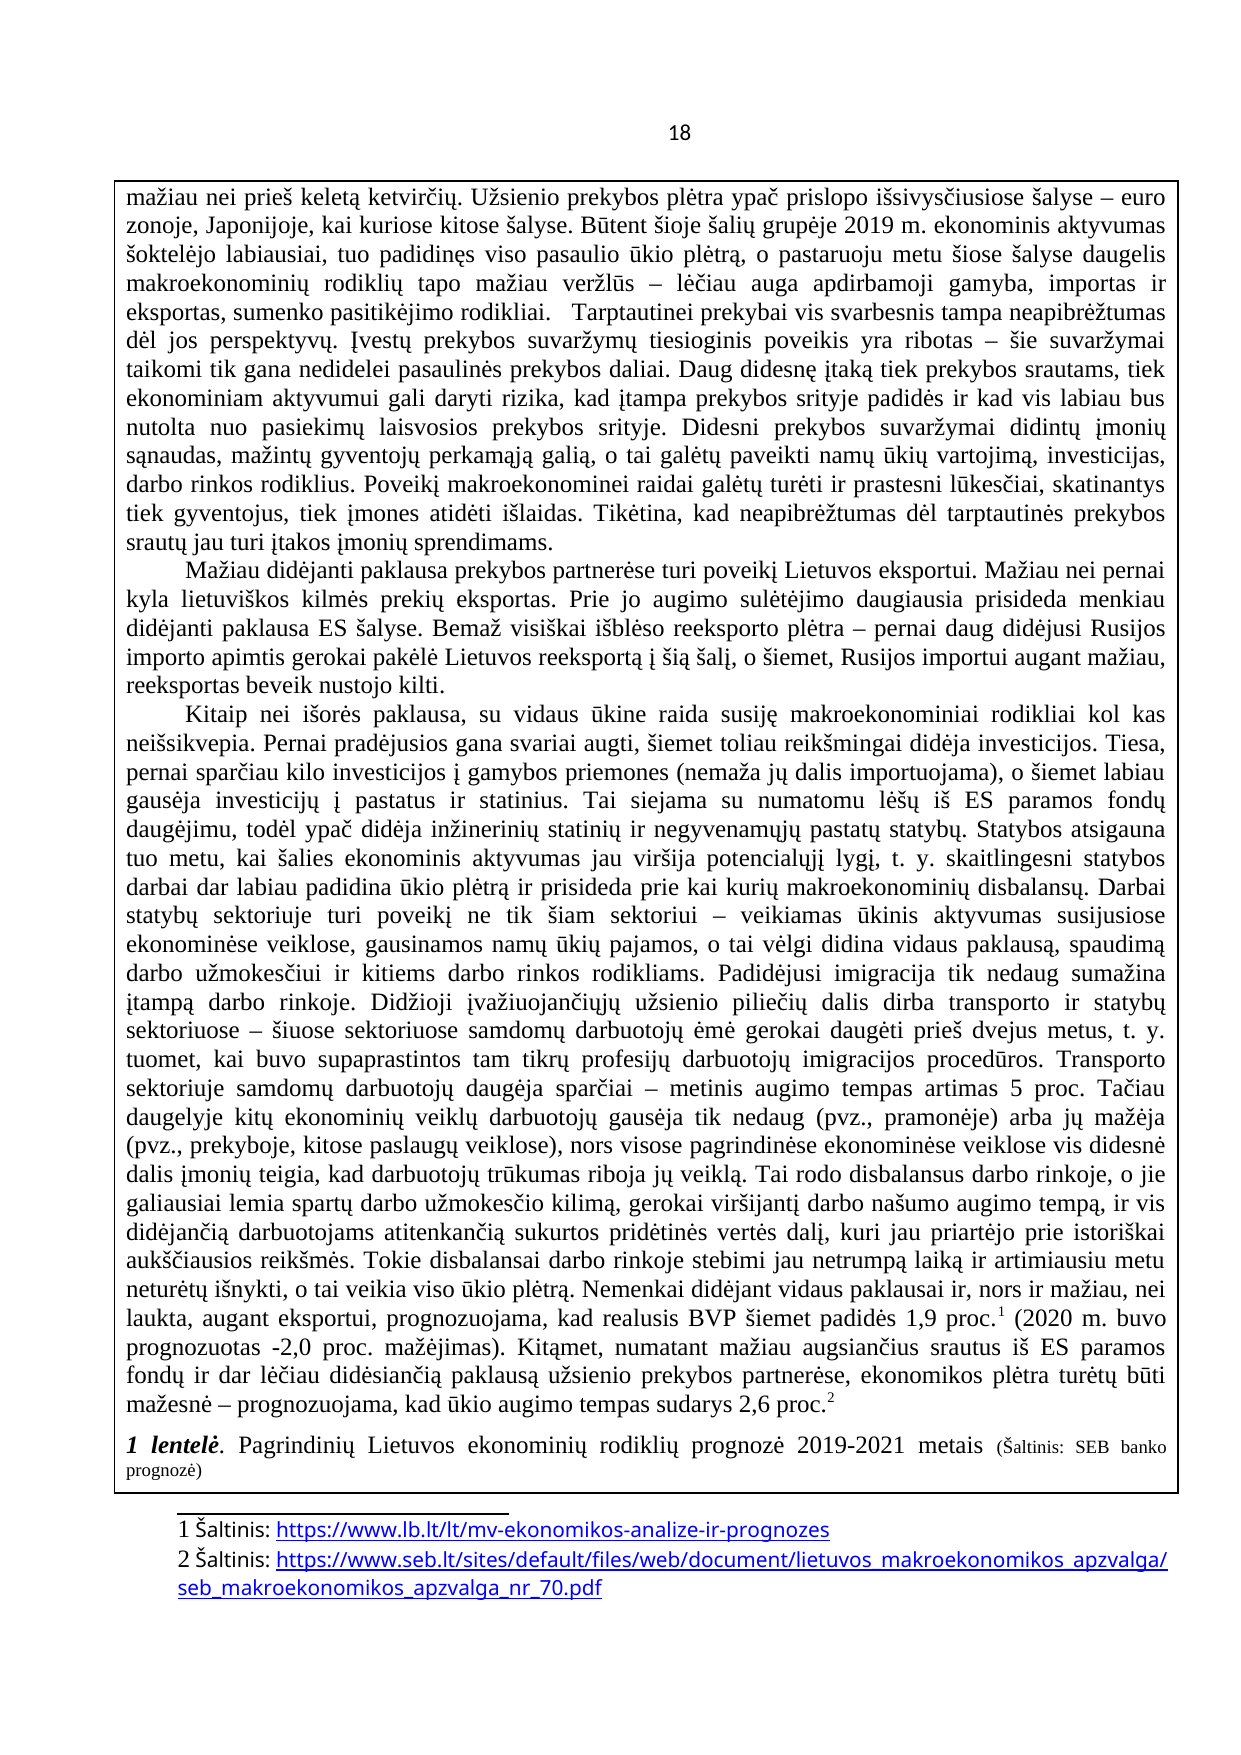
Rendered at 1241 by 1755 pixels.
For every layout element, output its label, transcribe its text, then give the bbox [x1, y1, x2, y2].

table_header [1179, 180, 1183, 1492]
table_header Ekonominiai veiksniai. Lietuvos ekonomikos raida ir perspektyvos Pasaulio ekonominis aktyvumas tebėra gana didelis, tačiau jo raida įvairiuose regionuose tampa mažiau vienoda. Ekonominis augimas yra sustiprėjęs JAV, kur aktyvumą skatinančiai veikia fiskalinės politikos sprendimai ir didėjančios privačiojo sektoriaus išlaidos. Stipri vidaus paklausa didina JAV importą, tuo prisidėdama prie pasaulio prekybos srautų. Tačiau pastarieji šiuo metu vis dėlto auga mažiau nei prieš keletą ketvirčių. Užsienio prekybos plėtra ypač prislopo išsivysčiusiose šalyse – euro zonoje, Japonijoje, kai kuriose kitose šalyse. Būtent šioje šalių grupėje 2019 m. ekonominis aktyvumas šoktelėjo labiausiai, tuo padidinęs viso pasaulio ūkio plėtrą, o pastaruoju metu šiose šalyse daugelis makroekonominių rodiklių tapo mažiau veržlūs – lėčiau auga apdirbamoji gamyba, importas ir eksportas, sumenko pasitikėjimo rodikliai. Tarptautinei prekybai vis svarbesnis tampa neapibrėžtumas dėl jos perspektyvų. Įvestų prekybos suvaržymų tiesioginis poveikis yra ribotas – šie suvaržymai taikomi tik gana nedidelei pasaulinės prekybos daliai. Daug didesnę įtaką tiek prekybos srautams, tiek ekonominiam aktyvumui gali daryti rizika, kad įtampa prekybos srityje padidės ir kad vis labiau bus nutolta nuo pasiekimų laisvosios prekybos srityje. Didesni prekybos suvaržymai didintų įmonių sąnaudas, mažintų gyventojų perkamąją galią, o tai galėtų paveikti namų ūkių vartojimą, investicijas, darbo rinkos rodiklius. Poveikį makroekonominei raidai galėtų turėti ir prastesni lūkesčiai, skatinantys tiek gyventojus, tiek įmones atidėti išlaidas. Tikėtina, kad neapibrėžtumas dėl tarptautinės prekybos srautų jau turi įtakos įmonių sprendimams. Mažiau didėjanti paklausa prekybos partnerėse turi poveikį Lietuvos eksportui. Mažiau nei pernai kyla lietuviškos kilmės prekių eksportas. Prie jo augimo sulėtėjimo daugiausia prisideda menkiau didėjanti paklausa ES šalyse. Bemaž visiškai išblėso reeksporto plėtra – pernai daug didėjusi Rusijos importo apimtis gerokai pakėlė Lietuvos reeksportą į šią šalį, o šiemet, Rusijos importui augant mažiau, reeksportas beveik nustojo kilti. Kitaip nei išorės paklausa, su vidaus ūkine raida susiję makroekonominiai rodikliai kol kas neišsikvepia. Pernai pradėjusios gana svariai augti, šiemet toliau reikšmingai didėja investicijos. Tiesa, pernai sparčiau kilo investicijos į gamybos priemones (nemaža jų dalis importuojama), o šiemet labiau gausėja investicijų į pastatus ir statinius. Tai siejama su numatomu lėšų iš ES paramos fondų daugėjimu, todėl ypač didėja inžinerinių statinių ir negyvenamųjų pastatų statybų. Statybos atsigauna tuo metu, kai šalies ekonominis aktyvumas jau viršija potencialųjį lygį, t. y. skaitlingesni statybos darbai dar labiau padidina ūkio plėtrą ir prisideda prie kai kurių makroekonominių disbalansų. Darbai statybų sektoriuje turi poveikį ne tik šiam sektoriui – veikiamas ūkinis aktyvumas susijusiose ekonominėse veiklose, gausinamos namų ūkių pajamos, o tai vėlgi didina vidaus paklausą, spaudimą darbo užmokesčiui ir kitiems darbo rinkos rodikliams. Padidėjusi imigracija tik nedaug sumažina įtampą darbo rinkoje. Didžioji įvažiuojančiųjų užsienio piliečių dalis dirba transporto ir statybų sektoriuose – šiuose sektoriuose samdomų darbuotojų ėmė gerokai daugėti prieš dvejus metus, t. y. tuomet, kai buvo supaprastintos tam tikrų profesijų darbuotojų imigracijos procedūros. Transporto sektoriuje samdomų darbuotojų daugėja sparčiai – metinis augimo tempas artimas 5 proc. Tačiau daugelyje kitų ekonominių veiklų darbuotojų gausėja tik nedaug (pvz., pramonėje) arba jų mažėja (pvz., prekyboje, kitose paslaugų veiklose), nors visose pagrindinėse ekonominėse veiklose vis didesnė dalis įmonių teigia, kad darbuotojų trūkumas riboja jų veiklą. Tai rodo disbalansus darbo rinkoje, o jie galiausiai lemia spartų darbo užmokesčio kilimą, gerokai viršijantį darbo našumo augimo tempą, ir vis didėjančią darbuotojams atitenkančią sukurtos pridėtinės vertės dalį, kuri jau priartėjo prie istoriškai aukščiausios reikšmės. Tokie disbalansai darbo rinkoje stebimi jau netrumpą laiką ir artimiausiu metu neturėtų išnykti, o tai veikia viso ūkio plėtrą. Nemenkai didėjant vidaus paklausai ir, nors ir mažiau, nei laukta, augant eksportui, prognozuojama, kad realusis BVP šiemet padidės 1,9 proc. (2020 m. buvo prognozuotas -2,0 proc. mažėjimas). Kitąmet, numatant mažiau augsiančius srautus iš ES paramos fondų ir dar lėčiau didėsiančią paklausą užsienio prekybos partnerėse, ekonomikos plėtra turėtų būti mažesnė – prognozuojama, kad ūkio augimo tempas sudarys 2,6 proc. 1 lentelė. Pagrindinių Lietuvos ekonominių rodiklių prognozė 2019-2021 metais (Šaltinis: SEB banko prognozė) Bendroji metinė infliacija tebėra sumažėjusi. Infliacijos svyravimus labiausiai veikia su pasaulinėmis žaliavų rinkomis susijusios kainos. Sparčiai augant pasaulio ekonomikai, kylanti paklausa didinančiai veikia naftos kainas, kurias palaiko ir šią žaliavą išgaunančių šalių pasiūlos ribojimas. Šiuo metu naftos kainos, skaičiuojamos eurais, yra apie 40 proc. didesnės nei prieš metus – būtent dėl šios priežasties kylančios degalų kainos dabar labiau didina bendrąją infliaciją nei kitų pagrindinių prekių ir paslaugų grupių kainos. Tiesa, pastaraisiais mėnesiais naftos kainos buvo mažesnės, nei buvo numatyta ankstesnėse makroekonominių rodiklių prognozėse (iš dalies dėl naftą eksportuojančių šalių susitarimo didinti šios žaliavos išgavimo apimtį), o tai yra vienas iš veiksnių, dėl kurių bendrosios infliacijos prognozė 2020 m. yra sumažinta. Mažiau, nei prognozuota, infliaciją didina ir maisto kainos. Susikaupus atsargoms ir esant pakankamai pasiūlai, daugelis maisto žaliavų, išskyrus grūdinių kultūrų, kainų pasaulinėse rinkose mažėja. Dėl šios priežasties lėčiau maisto kainos kyla ir vartotojams. Tiesa, jau artimiausiu metu ši lėtėjimo tendencija gali pasikeisti, nes šiemet vyravę žemės ūkiui nepalankūs orai ir prognozuojamas prastas derlius gali nulemti maisto kainų didėjimą. Grynoji infliacija, apimanti paslaugų ir pramonės prekių kainas, taip pat yra šiek tiek nukritusi. Tačiau šį sumažėjimą labiausiai veikia susisiekimo oro transportu kainos, kurios praėjusių metų vasaros mėnesiais itin daug pakilo, o šių metų vasarą dėl bazės įtakos buvo reikšmingai mažesnės nei prieš metus. Neįskaitant minėtų kainų poveikio, grynoji infliacija tebėra gana stabili, nes ją ir toliau didinančiai veikia augančios darbo sąnaudos ir vidaus paklausa. Lietuvos ekonomika dėl pasaulį ištikusios koronaviruso krizės šiemet sumažės 8,1 proc., tačiau kitąmet šalies bendrasis vidaus produktas (BVP) išaugs 8,2 proc., prognozuoja Tarptautinis valiutos fondas (TVF). Alytaus rajono savivaldybės ekonominiai rodikliai Statistikos departamentas prie Lietuvos Respublikos Vyriausybės neteikia duomenų apie savivaldybėse sukuriamą bendrąjį vidaus produktą (BVP). Šis rodiklis skaičiuojamas apskričių mastu. 1 pav. pateiktas palyginimas, kaip 2011-2019 metais kito BVP vienam gyventojui, to meto kainomis, šalies mastu ir Alytaus apskrityje. Analizuojant 2019 m. galima teigti, kad rodiklis labiau išaugo šalies mastu (1,3 proc.), o Alytaus apskrityje pastebimas tik nedidelis padidėjimas, t. y. 0,7 proc. 1 pav. Bendrasis vidaus produktas vienam gyventojui, tūkst. Eur Šaltinis: Lietuvos statistikos departamentas, 2021 Tiesioginės užsienio investicijos apskrityse ir savivaldybėse 2020 m. Formuojant ir įgyvendinant savivaldybės investicijų politiką, pagrindinis tikslas yra gerinti regiono investicinę aplinką ir kurti efektyvią tiesioginių vidaus ir užsienio investicijų skatinimo sistemą.Visų pirma orientuotą į ilgalaikę šalies ūkio plėtrą, ekonomikos augimą ir visuomenės gerovės didinimą. Tiesioginės užsienio investicijos (toliau - TUI) pagal savo pobūdį iš esmės skiriasi nuo finansinių investicijų. TUI yra laikoma tokia investicija, kurios pagrindu susiformuoja ilgalaikiai ekonominiai finansiniai santykiai ir interesai tarp tiesioginio užsienio investuotojo ir tiesioginio – investavimo įmonės. Prie šių investicijų priskiriamas ne tik pirminis kapitalo investavimas, bet ir visos vėlesnės ekonominės operacijos tarp investuotojo ir įmonės (reinvesticijos, paskolos, prekybinės skolos, dividendai ir t.t.). 2020 metų pabaigos duomenimis, TUI Lietuvos Respublikoje sudarė 18563,7 mln. Eur, kuomet 2018 m. pabaigoje –17031,76 mln. Eur. Alytaus apskrityje atitinkamai 2019 m. pab. – TUI siekė 180,9 mln. Eur, o 2018 m. pab. – 171,5 mln. Eur. Remiantis Lietuvos statistikos departamento duomenimis galima teigti, kad TUI išsaugo 5,2 proc. (žr. 2 pav.). 2 pav. Tiesioginių užsienio investicijų Lietuvos Respublikoje ir Alytaus apskrityje palyginimas Šaltinis: Lietuvos statistikos departamentas, 2021 Lyginant TUI, tenkančias vienam gyventojui, galima teigti, kad TUI Alytaus apskrityje 2018 m. pabaigoje buvo 1262 Eur, o 2019 m. pabaigoje - 1349 Eur. Lietuvos Respublikoje atitinkamai šie skaičiai buvo 6095 Eur ir 6600 Eur. Galima teigti, kad TUI vienam gyventojui per 2018-2019 m. laikotarpį sparčiau didėjo Alytaus apskrityje. Tiesioginių užsienio investicijų kategorijai priskiriamos tokios tarptautinės investicijos, kurios vienam investuotojui nerezidentui (fiziniam ar juridiniam asmeniui) arba investuotojų nerezidentų grupei suteikia 10 ir daugiau procentų balso teisių. Mažesnė nei 10 procentų balso teisių užsienio investicija yra laikoma ne tiesiogine, o portfeline investicija. Veikiančių ūkio subjektų analizė. Alytaus rajone veiklą vykdo 595 ūkio subjektai, jų skaičius, palyginti su 2020 metais, padidėjo 17 ūkio subjektu. Didžiausią dalį veikiančių ūkio subjektų, pagal skirtingas teisines formas, sudaro uždarosios akcinės bendrovės, individualios įmonės, asociacijos. Mažiausiai pagal teisinę formą – bendrijos, tradicinės religinės bendruomenės ar bendrijos, kooperatinės bendrovės, šeimynos. 3 pav. Veikiantys ūkio subjektai metų pradžioje Šaltinis: Lietuvos statistikos departamentas, 2021 Analizuojant verslo sektoriaus veiklos apimtis bei pasiskirstymą pagal ekonomines veiklos rūšis, pastebima, kad 2021 metų pradžioje, tarp savivaldybėje veikiančių įmonių, labiausiai išvystytas paslaugų sektorius (52 % visų veikiančių įmonių), sukuriantis daugiausia darbo vietų. Paslaugų sektoriuje didžiąją dalį veikiančių įmonių (291 įmonės iš 595 veikiančių) sudaro įmonės, užsiimančios didmenine ir mažmenine prekyba, transporto priemonių ir motociklų remontu (129 įmonės), transportavimu ir saugojimu (66 įmonės), menine, pramogine ir poilsio organizavimo veikla (21 įmonių), kita aptarnavimo veikla (75 įmonės). Savivaldybėje nemaža dalis įmonių yra užsienio kapitalo, tačiau produkcijai pagaminti yra naudojama vietiniai gamtos ištekliai. Alytaus rajono savivaldybės pramonės plėtrą atspindi baldų, durų ir langų, plastiko ir akmens gaminių, mėsos ir žuvies produktų gamyba. [115, 182, 1177, 1492]
